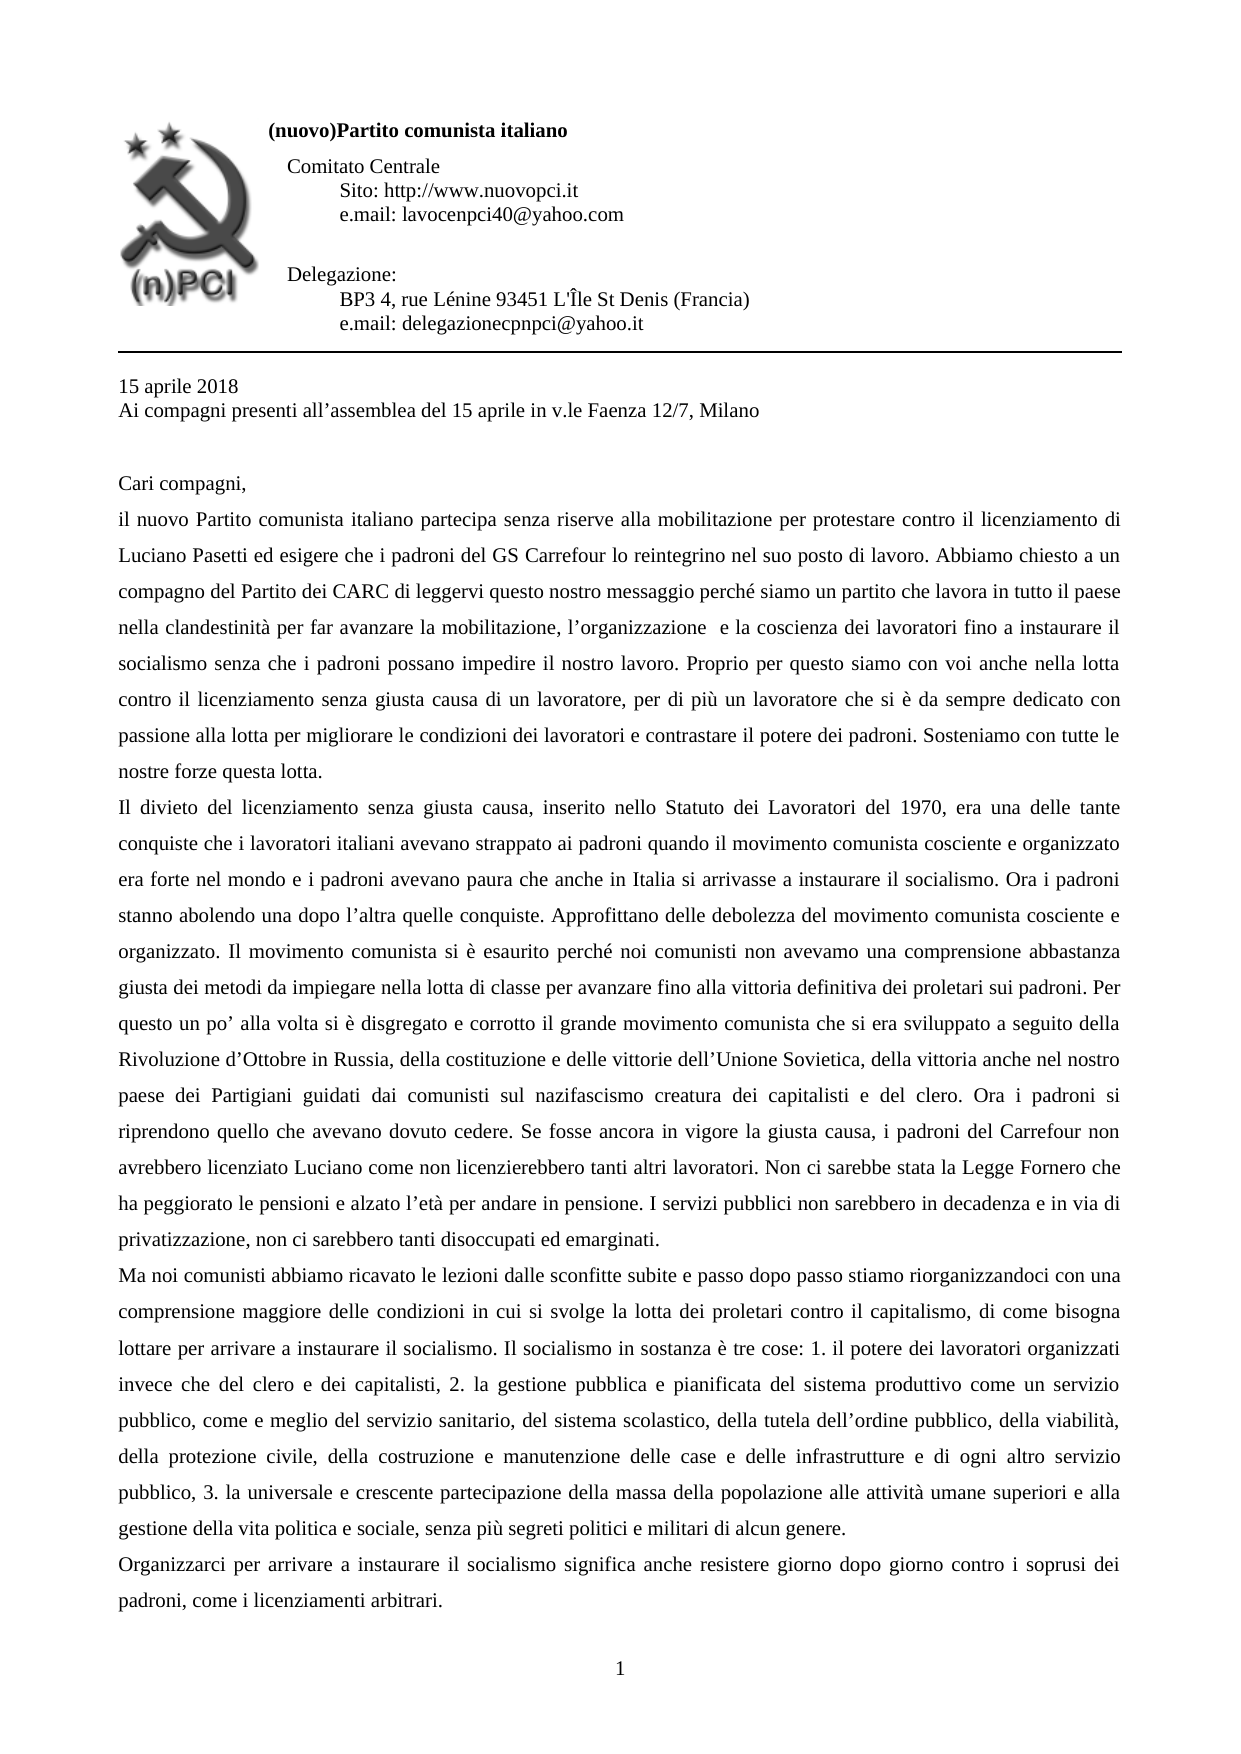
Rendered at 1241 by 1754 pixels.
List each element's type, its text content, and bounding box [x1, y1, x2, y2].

text Il divieto del licenziamento senza giusta causa, inserito nello Statuto dei Lavoratori del 1970, era una delle tante conquiste che i lavoratori italiani avevano strappato ai padroni quando il movimento comunista cosciente e organizzato era forte nel mondo e i padroni avevano paura che anche in Italia si arrivasse a instaurare il socialismo. Ora i padroni stanno abolendo una dopo l’altra quelle conquiste. Approfittano delle debolezza del movimento comunista cosciente e organizzato. Il movimento comunista si è esaurito perché noi comunisti non avevamo una comprensione abbastanza giusta dei metodi da impiegare nella lotta di classe per avanzare fino alla vittoria definitiva dei proletari sui padroni. Per questo un po’ alla volta si è disgregato e corrotto il grande movimento comunista che si era sviluppato a seguito della Rivoluzione d’Ottobre in Russia, della costituzione e delle vittorie dell’Unione Sovietica, della vittoria anche nel nostro paese dei Partigiani guidati dai comunisti sul nazifascismo creatura dei capitalisti e del clero. Ora i padroni si riprendono quello che avevano dovuto cedere. Se fosse ancora in vigore la giusta causa, i padroni del Carrefour non avrebbero licenziato Luciano come non licenzierebbero tanti altri lavoratori. Non ci sarebbe stata la Legge Fornero che ha peggiorato le pensioni e alzato l’età per andare in pensione. I servizi pubblici non sarebbero in decadenza e in via di privatizzazione, non ci sarebbero tanti disoccupati ed emarginati. [118, 795, 1122, 1251]
text Delegazione: [287, 262, 1122, 286]
text 15 aprile 2018 [118, 374, 1122, 398]
text il nuovo Partito comunista italiano partecipa senza riserve alla mobilitazione per protestare contro il licenziamento di Luciano Pasetti ed esigere che i padroni del GS Carrefour lo reintegrino nel suo posto di lavoro. Abbiamo chiesto a un compagno del Partito dei CARC di leggervi questo nostro messaggio perché siamo un partito che lavora in tutto il paese nella clandestinità per far avanzare la mobilitazione, l’organizzazione e la coscienza dei lavoratori fino a instaurare il socialismo senza che i padroni possano impedire il nostro lavoro. Proprio per questo siamo con voi anche nella lotta contro il licenziamento senza giusta causa di un lavoratore, per di più un lavoratore che si è da sempre dedicato con passione alla lotta per migliorare le condizioni dei lavoratori e contrastare il potere dei padroni. Sosteniamo con tutte le nostre forze questa lotta. [118, 506, 1122, 783]
text (nuovo)Partito comunista italiano [268, 118, 1122, 142]
text Cari compagni, [118, 470, 1122, 494]
text Sito: http://www.nuovopci.it [339, 178, 1122, 202]
text e.mail: lavocenpci40@yahoo.com [339, 202, 1122, 226]
text BP3 4, rue Lénine 93451 L'Île St Denis (Francia) [339, 286, 1122, 311]
picture [118, 118, 259, 306]
text Ma noi comunisti abbiamo ricavato le lezioni dalle sconfitte subite e passo dopo passo stiamo riorganizzandoci con una comprensione maggiore delle condizioni in cui si svolge la lotta dei proletari contro il capitalismo, di come bisogna lottare per arrivare a instaurare il socialismo. Il socialismo in sostanza è tre cose: 1. il potere dei lavoratori organizzati invece che del clero e dei capitalisti, 2. la gestione pubblica e pianificata del sistema produttivo come un servizio pubblico, come e meglio del servizio sanitario, del sistema scolastico, della tutela dell’ordine pubblico, della viabilità, della protezione civile, della costruzione e manutenzione delle case e delle infrastrutture e di ogni altro servizio pubblico, 3. la universale e crescente partecipazione della massa della popolazione alle attività umane superiori e alla gestione della vita politica e sociale, senza più segreti politici e militari di alcun genere. [118, 1263, 1122, 1540]
text Ai compagni presenti all’assemblea del 15 aprile in v.le Faenza 12/7, Milano [118, 398, 1122, 422]
text Comitato Centrale [287, 154, 1122, 178]
text Organizzarci per arrivare a instaurare il socialismo significa anche resistere giorno dopo giorno contro i soprusi dei padroni, come i licenziamenti arbitrari. [118, 1552, 1122, 1612]
text e.mail: delegazionecpnpci@yahoo.it [339, 311, 1122, 334]
